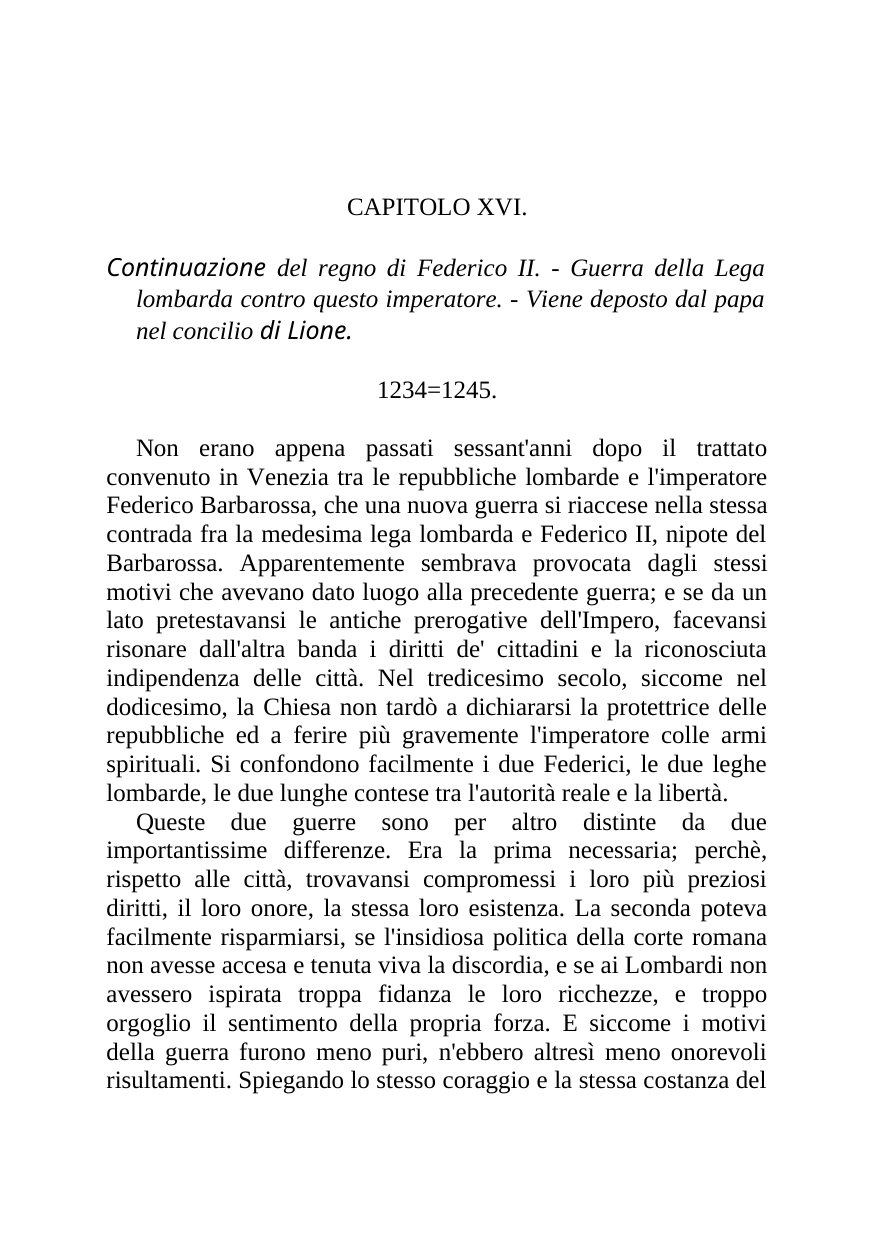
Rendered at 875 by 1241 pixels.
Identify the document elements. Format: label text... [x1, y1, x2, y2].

text CAPITOLO XVI. [106, 192, 768, 221]
text 1234=1245. [106, 376, 768, 404]
text Queste due guerre sono per altro distinte da due importantissime differenze. Era la prima necessaria; perchè, rispetto alle città, trovavansi compromessi i loro più preziosi diritti, il loro onore, la stessa loro esistenza. La seconda poteva facilmente risparmiarsi, se l'insidiosa politica della corte romana non avesse accesa e tenuta viva la discordia, e se ai Lombardi non avessero ispirata troppa fidanza le loro ricchezze, e troppo orgoglio il sentimento della propria forza. E siccome i motivi della guerra furono meno puri, n'ebbero altresì meno onorevoli risultamenti. Spiegando lo stesso coraggio e la stessa costanza del [106, 807, 768, 1094]
text Continuazione del regno di Federico II. - Guerra della Lega lombarda contro questo imperatore. - Viene deposto dal papa nel concilio di Lione. [106, 250, 768, 347]
text Non erano appena passati sessant'anni dopo il trattato convenuto in Venezia tra le repubbliche lombarde e l'imperatore Federico Barbarossa, che una nuova guerra si riaccese nella stessa contrada fra la medesima lega lombarda e Federico II, nipote del Barbarossa. Apparentemente sembrava provocata dagli stessi motivi che avevano dato luogo alla precedente guerra; e se da un lato pretestavansi le antiche prerogative dell'Impero, facevansi risonare dall'altra banda i diritti de' cittadini e la riconosciuta indipendenza delle città. Nel tredicesimo secolo, siccome nel dodicesimo, la Chiesa non tardò a dichiararsi la protettrice delle repubbliche ed a ferire più gravemente l'imperatore colle armi spirituali. Si confondono facilmente i due Federici, le due leghe lombarde, le due lunghe contese tra l'autorità reale e la libertà. [106, 433, 768, 807]
